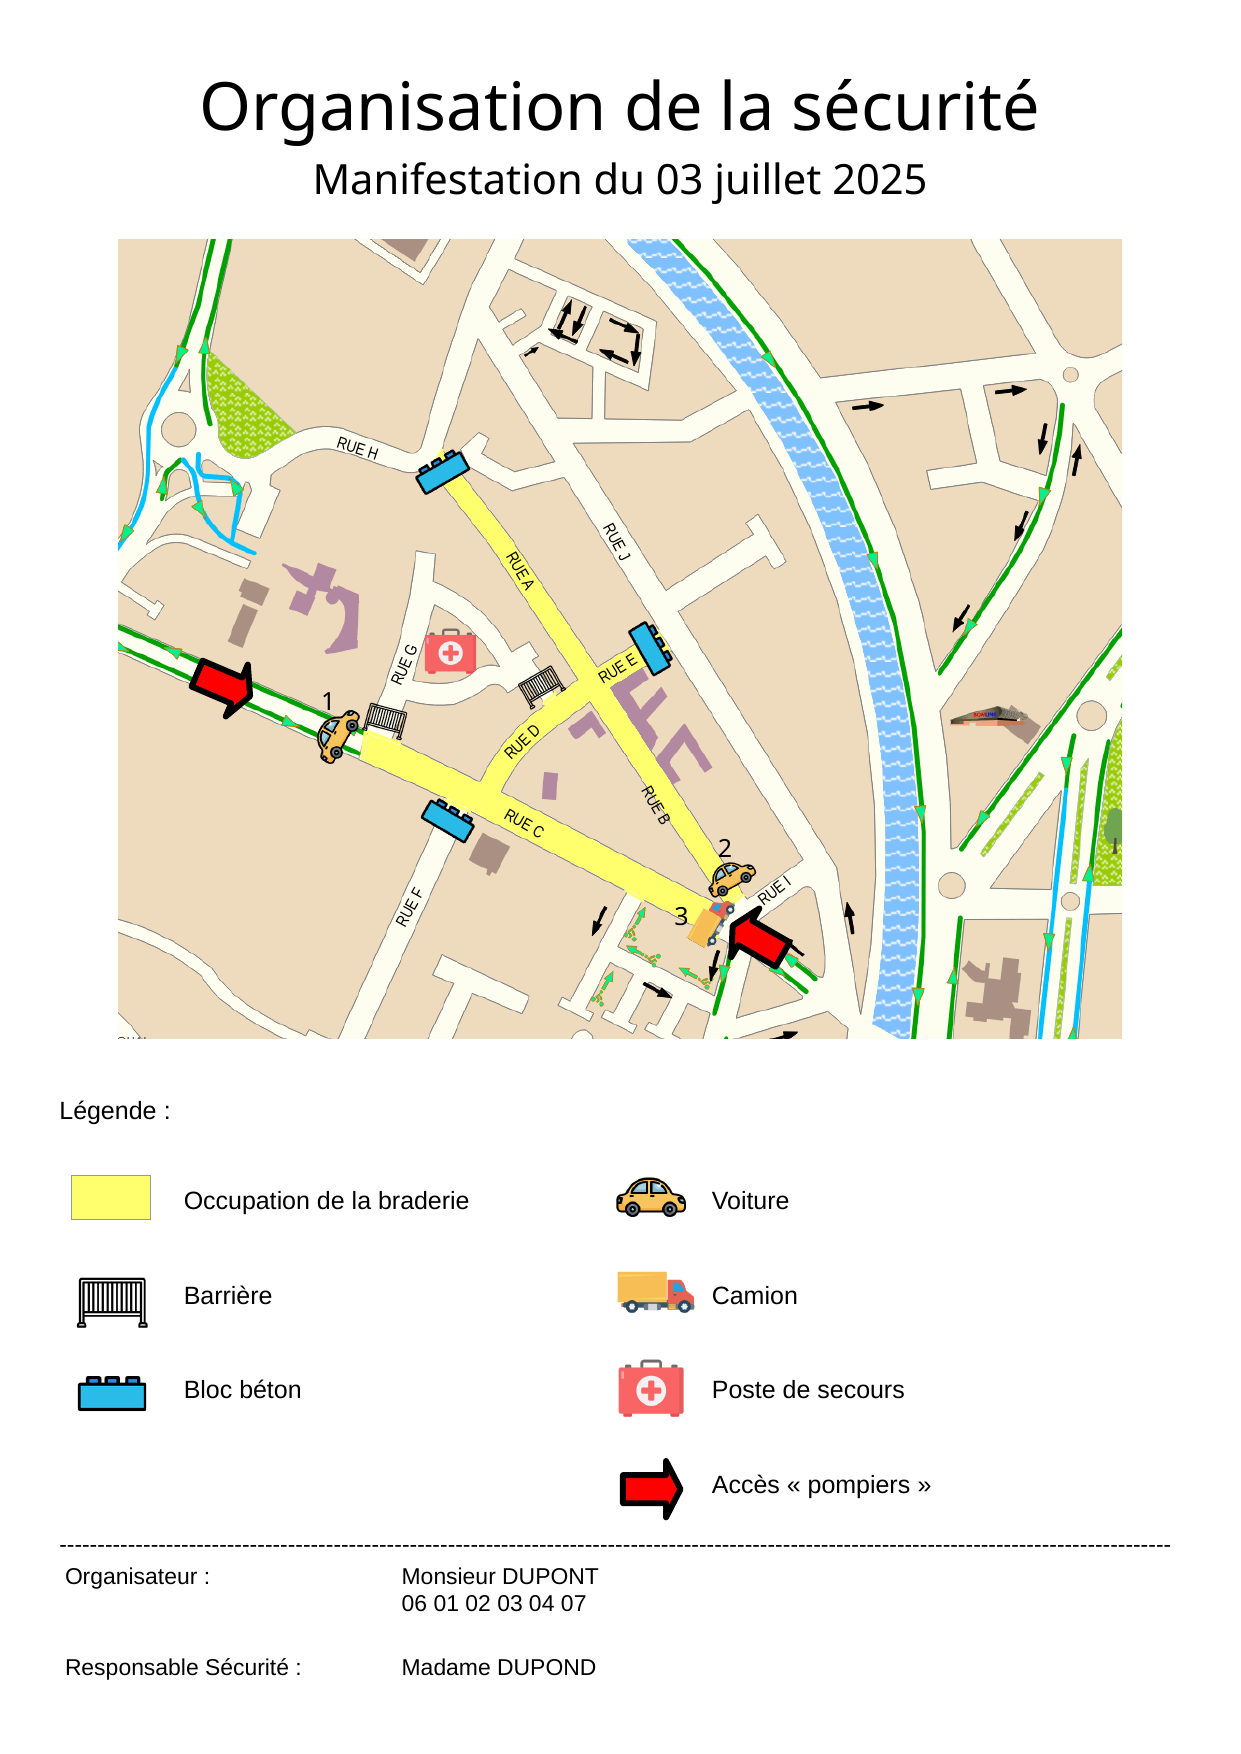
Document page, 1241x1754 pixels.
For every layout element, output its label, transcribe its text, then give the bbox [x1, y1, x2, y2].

table_header Organisateur : [59, 1558, 396, 1622]
picture [74, 1264, 150, 1341]
table_cell Accès « pompiers » [706, 1437, 1181, 1531]
table_header Madame DUPOND [396, 1648, 1181, 1686]
table_cell [607, 1248, 706, 1342]
table_cell [59, 1437, 178, 1531]
picture [618, 1355, 684, 1421]
table_header Voiture [706, 1153, 1181, 1248]
table_cell [607, 1342, 706, 1437]
table_cell Barrière [178, 1248, 607, 1342]
picture [617, 1253, 695, 1331]
table_cell [178, 1437, 607, 1531]
text Manifestation du 03 juillet 2025 [59, 150, 1181, 207]
table_header Occupation de la braderie [178, 1153, 607, 1248]
table_header [59, 1153, 178, 1248]
table_cell [59, 1342, 178, 1437]
picture [616, 1162, 686, 1232]
table_cell Camion [706, 1248, 1181, 1342]
text Légende : [59, 1096, 1181, 1124]
table_cell Bloc béton [178, 1342, 607, 1437]
table_header Responsable Sécurité : [59, 1648, 396, 1686]
picture [77, 1359, 147, 1428]
table_header Monsieur DUPONT 06 01 02 03 04 07 [396, 1558, 1181, 1622]
table_cell [607, 1437, 706, 1531]
table_cell Poste de secours [706, 1342, 1181, 1437]
table_header [607, 1153, 706, 1248]
text -------------------------------------------------------------------------------------------------------------------------------------------------- [59, 1531, 1181, 1558]
text Organisation de la sécurité [59, 59, 1181, 150]
picture [118, 239, 1123, 1039]
table_cell [59, 1248, 178, 1342]
